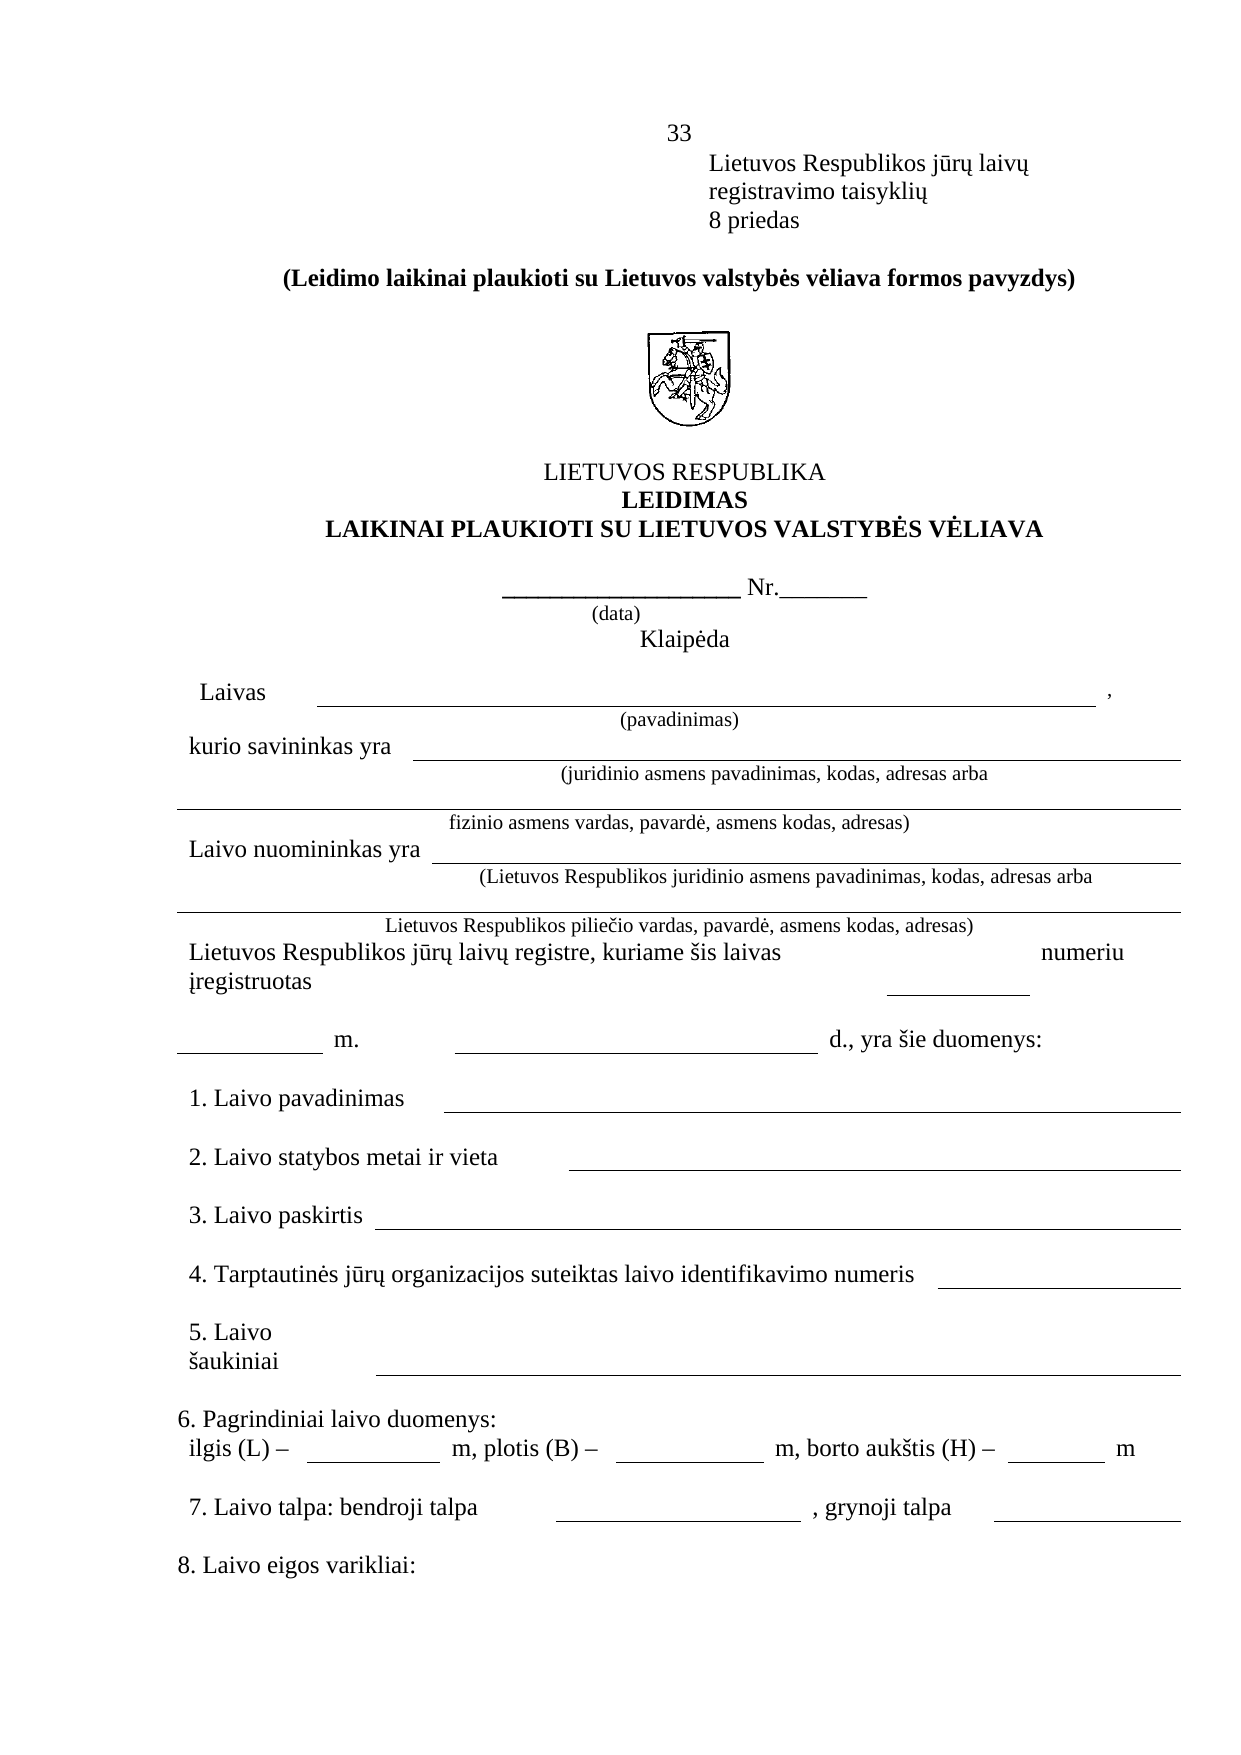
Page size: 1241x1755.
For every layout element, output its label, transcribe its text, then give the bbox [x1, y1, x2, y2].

table_header [177, 785, 1181, 809]
table_header ilgis (L) – [177, 1433, 307, 1462]
table_header [432, 834, 1181, 863]
table_header [307, 1433, 440, 1462]
table_header numeriu [1030, 937, 1181, 995]
table_cell [1170, 677, 1181, 706]
table_header d., yra šie duomenys: [818, 1025, 1181, 1053]
text Lietuvos Respublikos jūrų laivų [709, 148, 1208, 176]
table_header 7. Laivo talpa: bendroji talpa [177, 1492, 556, 1521]
text fizinio asmens vardas, pavardė, asmens kodas, adresas) [177, 810, 1181, 834]
table_header [455, 1025, 818, 1053]
table_header [616, 1433, 763, 1462]
table_header Lietuvos Respublikos jūrų laivų registre, kuriame šis laivas įregistruotas [177, 937, 887, 995]
text (pavadinimas) [177, 707, 1181, 731]
table_header m. [323, 1025, 454, 1053]
table_header 1. Laivo pavadinimas [177, 1083, 444, 1112]
table_header kurio savininkas yra [177, 731, 413, 760]
table_header 2. Laivo statybos metai ir vieta [177, 1142, 568, 1170]
table_header Laivo nuomininkas yra [177, 834, 432, 863]
table_header [177, 1025, 322, 1053]
text 8 priedas [177, 205, 1181, 234]
table_header [413, 731, 1181, 760]
text (juridinio asmens pavadinimas, kodas, adresas arba [177, 761, 1181, 785]
table_header [444, 1083, 1181, 1112]
table_header [376, 1317, 1181, 1375]
table_header [375, 1200, 1181, 1229]
table_header [177, 888, 1181, 912]
text Lietuvos Respublikos piliečio vardas, pavardė, asmens kodas, adresas) [177, 913, 1181, 937]
table_header [887, 937, 1029, 995]
table_cell , [1096, 677, 1170, 706]
table_header 5. Laivo šaukiniai [177, 1317, 376, 1375]
table_header LIETUVOS RESPUBLIKA LEIDIMAS LAIKINAI PLAUKIOTI SU LIETUVOS VALSTYBĖS VĖLIAVA Nr._______ (data) Klaipėda [188, 320, 1181, 677]
table_header [938, 1259, 1181, 1287]
text (Leidimo laikinai plaukioti su Lietuvos valstybės vėliava formos pavyzdys) [177, 263, 1181, 291]
table_cell [317, 677, 1096, 706]
table_header m, plotis (B) – [440, 1433, 616, 1462]
table_header , grynoji talpa [801, 1492, 994, 1521]
text registravimo taisyklių [177, 176, 1208, 205]
table_header m [1105, 1433, 1181, 1462]
table_header [1008, 1433, 1104, 1462]
table_header m, borto aukštis (H) – [764, 1433, 1008, 1462]
text 8. Laivo eigos varikliai: [177, 1550, 1181, 1579]
table_header 4. Tarptautinės jūrų organizacijos suteiktas laivo identifikavimo numeris [177, 1259, 938, 1287]
table_header 3. Laivo paskirtis [177, 1200, 375, 1229]
table_header [569, 1142, 1181, 1170]
table_header [994, 1492, 1181, 1521]
text 6. Pagrindiniai laivo duomenys: [177, 1404, 1181, 1433]
table_cell Laivas [188, 677, 317, 706]
table_header [556, 1492, 801, 1521]
text (Lietuvos Respublikos juridinio asmens pavadinimas, kodas, adresas arba [177, 864, 1181, 888]
